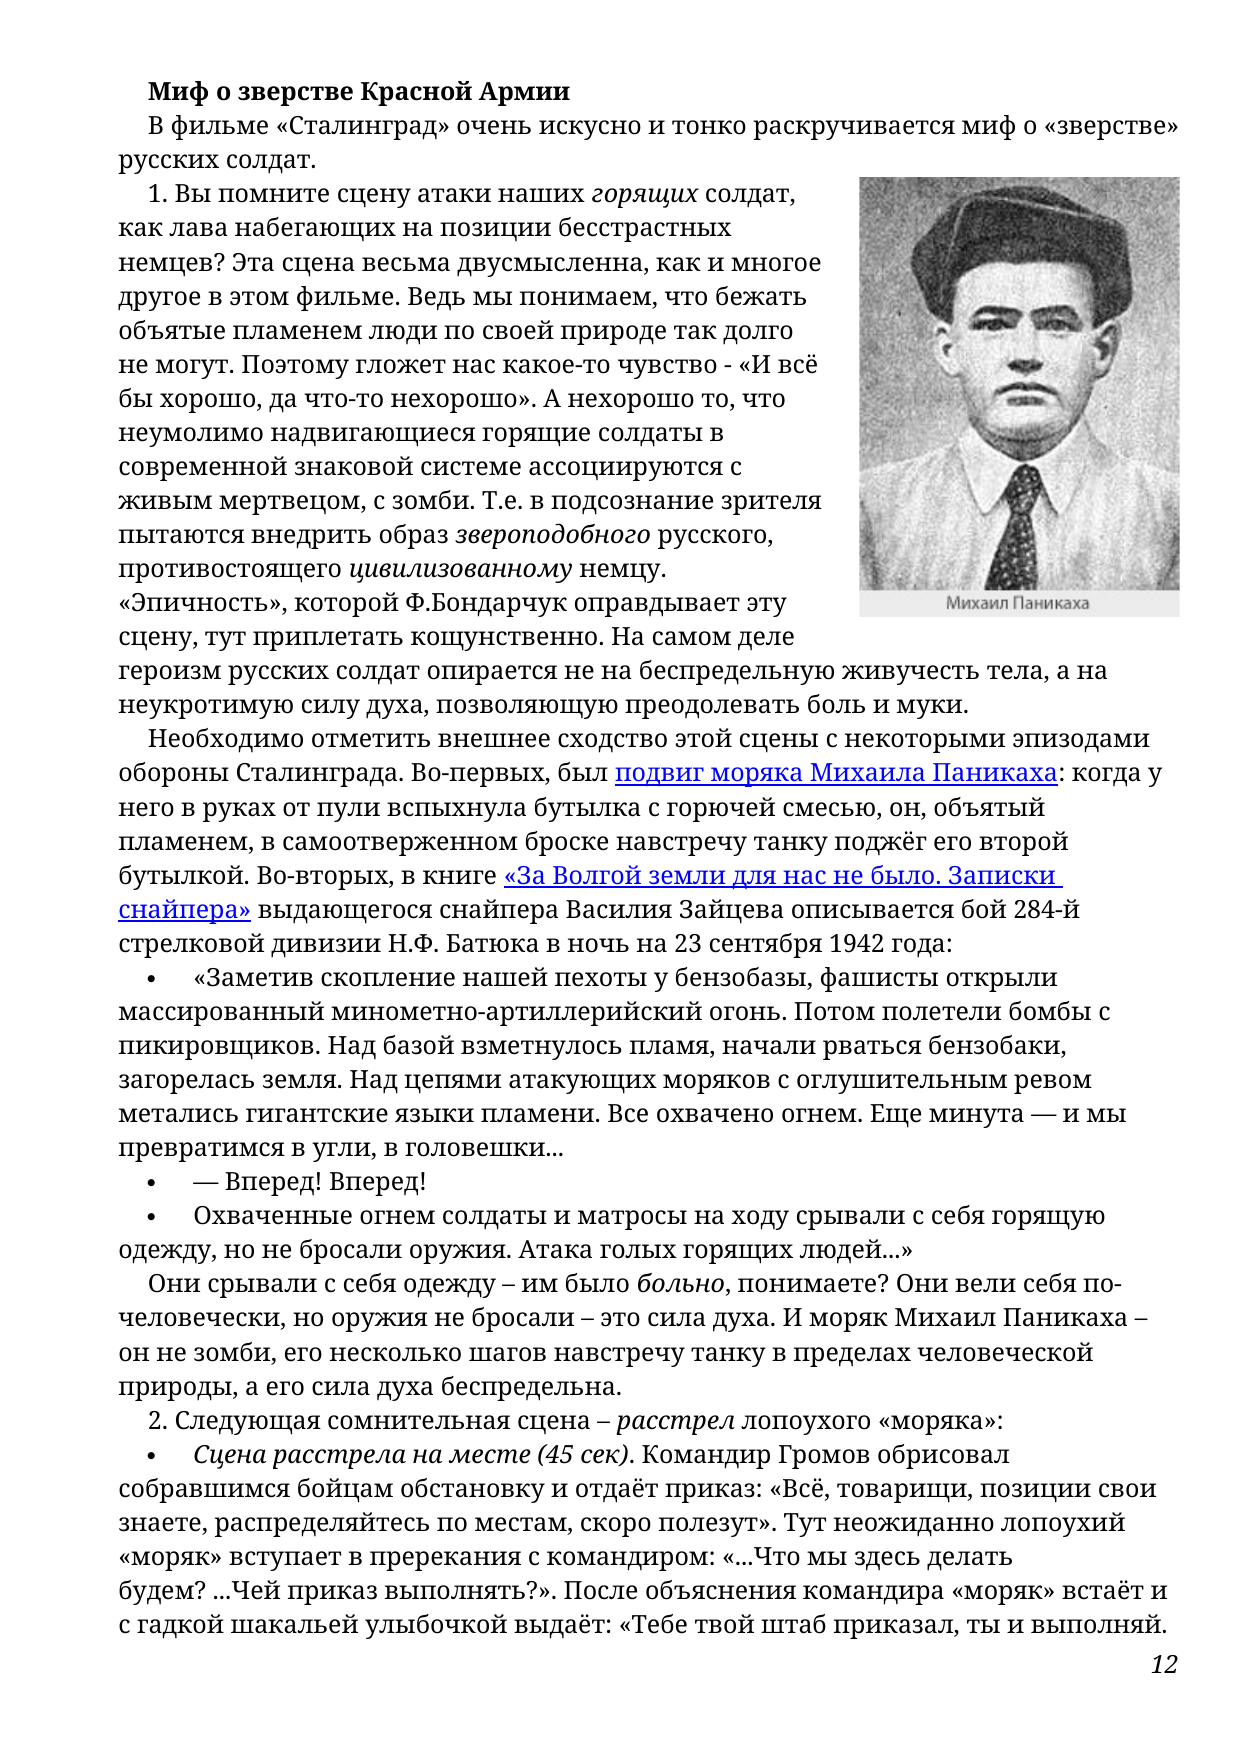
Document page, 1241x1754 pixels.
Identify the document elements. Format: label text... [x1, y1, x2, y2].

list Сцена расстрела на месте (45 сек). Командир Громов обрисовал собравшимся бойцам обстановку и отдаёт приказ: «Всё, товарищи, позиции свои знаете, распределяйтесь по местам, скоро полезут». Тут неожиданно лопоухий «моряк» вступает в пререкания с командиром: «...Что мы здесь делать будем? ...Чей приказ выполнять?». После объяснения командира «моряк» встаёт и с гадкой шакальей улыбочкой выдаёт: «Тебе твой штаб приказал, ты и выполняй. [118, 1436, 1181, 1641]
list — Вперед! Вперед! [118, 1164, 1181, 1198]
list Охваченные огнем солдаты и матросы на ходу срывали с себя горящую одежду, но не бросали оружия. Атака голых горящих людей...» [118, 1198, 1181, 1266]
text Миф о зверстве Красной Армии [118, 74, 1181, 108]
text 1. Вы помните сцену атаки наших горящих солдат, как лава набегающих на позиции бесстрастных немцев? Эта сцена весьма двусмысленна, как и многое другое в этом фильме. Ведь мы понимаем, что бежать объятые пламенем люди по своей природе так долго не могут. Поэтому гложет нас какое-то чувство - «И всё бы хорошо, да что-то нехорошо». А нехорошо то, что неумолимо надвигающиеся горящие солдаты в современной знаковой системе ассоциируются с живым мертвецом, с зомби. Т.е. в подсознание зрителя пытаются внедрить образ звероподобного русского, противостоящего цивилизованному немцу. «Эпичность», которой Ф.Бондарчук оправдывает эту сцену, тут приплетать кощунственно. На самом деле героизм русских солдат опирается не на беспредельную живучесть тела, а на неукротимую силу духа, позволяющую преодолевать боль и муки. [118, 176, 1181, 721]
text 2. Следующая сомнительная сцена – расстрел лопоухого «моряка»: [118, 1402, 1181, 1436]
text В фильме «Сталинград» очень искусно и тонко раскручивается миф о «зверстве» русских солдат. [118, 108, 1181, 176]
text Необходимо отметить внешнее сходство этой сцены с некоторыми эпизодами обороны Сталинграда. Во-первых, был подвиг моряка Михаила Паникаха: когда у него в руках от пули вспыхнула бутылка с горючей смесью, он, объятый пламенем, в самоотверженном броске навстречу танку поджёг его второй бутылкой. Во-вторых, в книге «За Волгой земли для нас не было. Записки снайпера» выдающегося снайпера Василия Зайцева описывается бой 284-й стрелковой дивизии Н.Ф. Батюка в ночь на 23 сентября 1942 года: [118, 721, 1181, 959]
text Они срывали с себя одежду – им было больно, понимаете? Они вели себя по-человечески, но оружия не бросали – это сила духа. И моряк Михаил Паникаха – он не зомби, его несколько шагов навстречу танку в пределах человеческой природы, а его сила духа беспредельна. [118, 1266, 1181, 1402]
picture [859, 177, 1180, 617]
list «Заметив скопление нашей пехоты у бензобазы, фашисты открыли массированный минометно-артиллерийский огонь. Потом полетели бомбы с пикировщиков. Над базой взметнулось пламя, начали рваться бензобаки, загорелась земля. Над цепями атакующих моряков с оглушительным ревом метались гигантские языки пламени. Все охвачено огнем. Еще минута — и мы превратимся в угли, в головешки... [118, 959, 1181, 1164]
